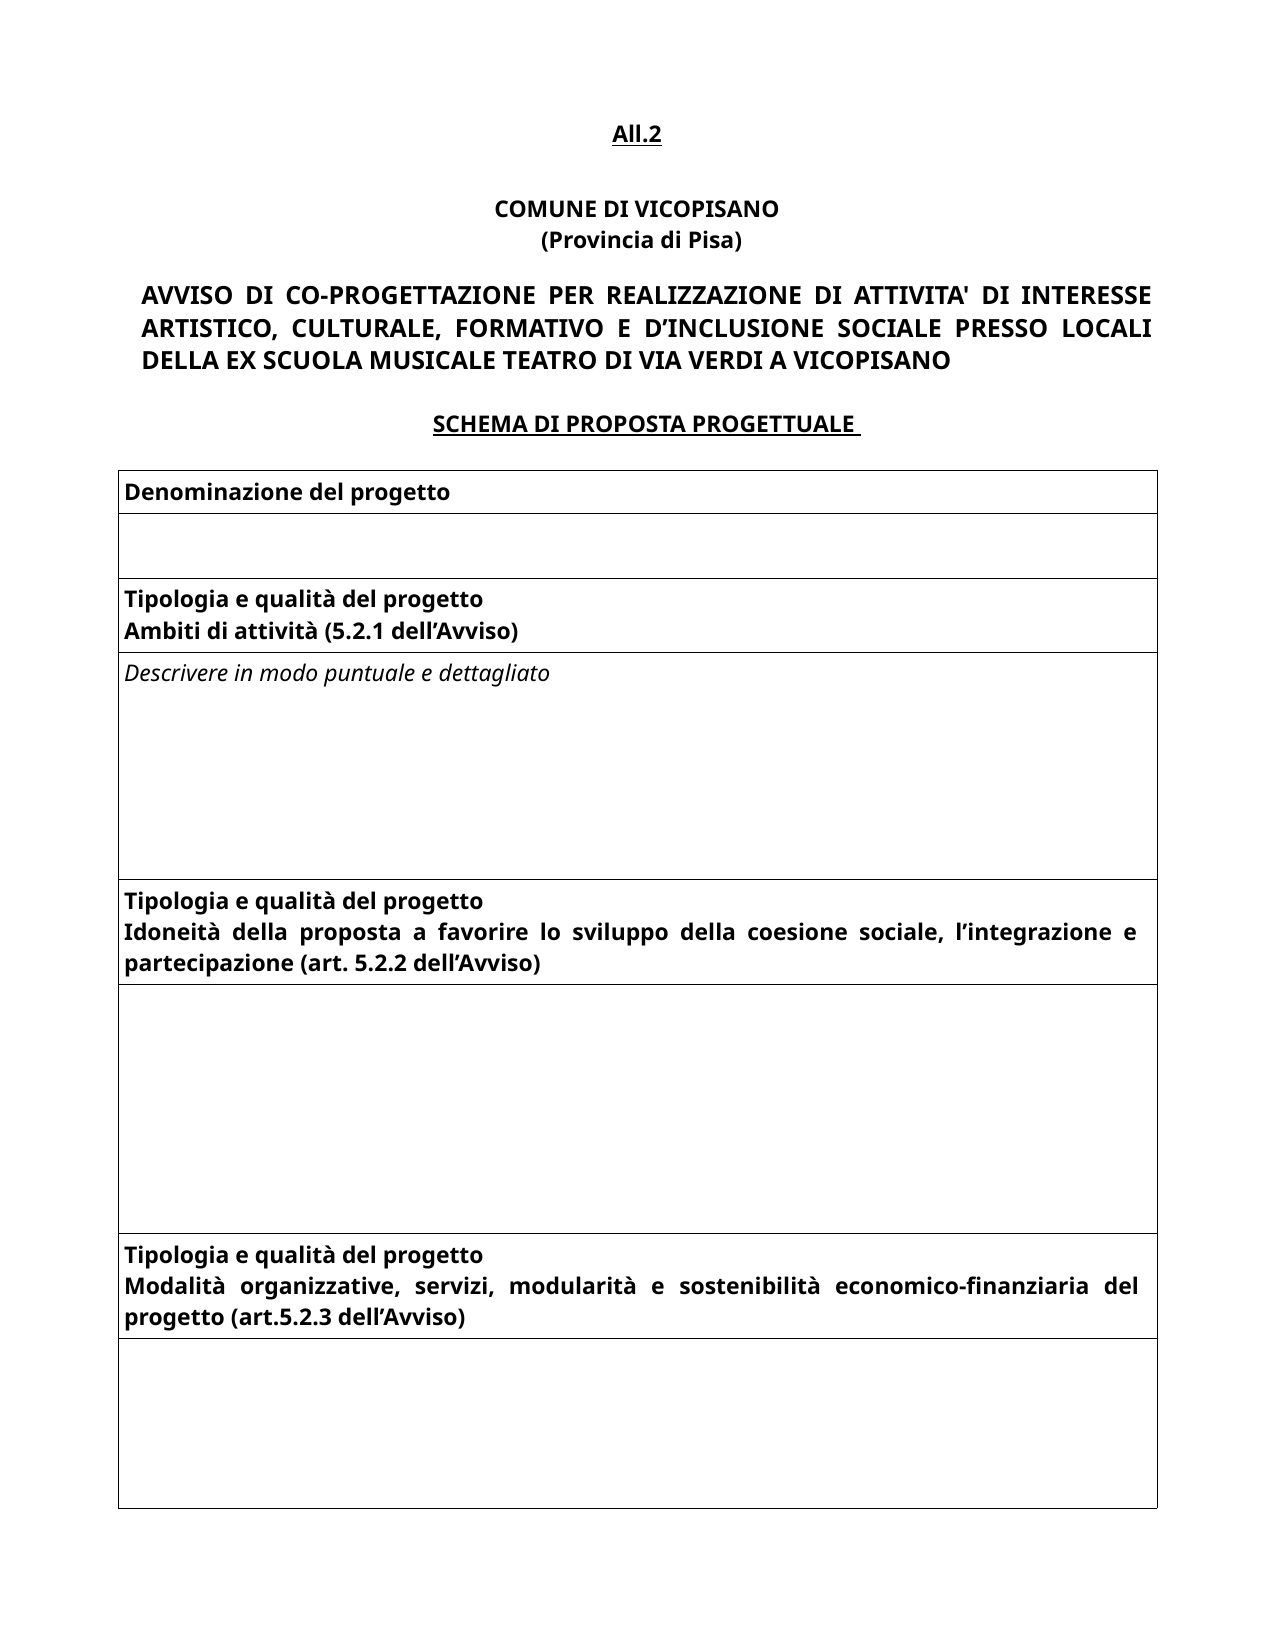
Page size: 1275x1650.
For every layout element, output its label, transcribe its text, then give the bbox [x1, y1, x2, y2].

text All.2 [476, 118, 797, 149]
table_cell Tipologia e qualità del progetto Idoneità della proposta a favorire lo sviluppo della coesione sociale, l’integrazione e partecipazione (art. 5.2.2 dell’Avviso) [119, 880, 1157, 984]
table_cell [119, 514, 1157, 577]
text SCHEMA DI PROPOSTA PROGETTUALE [141, 408, 1153, 439]
text AVVISO DI CO-PROGETTAZIONE PER REALIZZAZIONE DI ATTIVITA' DI INTERESSE ARTISTICO, CULTURALE, FORMATIVO E D’INCLUSIONE SOCIALE PRESSO LOCALI DELLA EX SCUOLA MUSICALE TEATRO DI VIA VERDI A VICOPISANO [141, 278, 1153, 377]
table_cell Descrivere in modo puntuale e dettagliato [119, 653, 1157, 879]
subtitle COMUNE DI VICOPISANO [476, 193, 797, 224]
text (Provincia di Pisa) [518, 224, 756, 256]
table_cell Tipologia e qualità del progetto Ambiti di attività (5.2.1 dell’Avviso) [119, 579, 1157, 652]
table_header Denominazione del progetto [119, 471, 1157, 513]
table_cell Tipologia e qualità del progetto Modalità organizzative, servizi, modularità e sostenibilità economico-finanziaria del progetto (art.5.2.3 dell’Avviso) [119, 1234, 1157, 1338]
table_cell [119, 1339, 1157, 1508]
table_cell [119, 985, 1157, 1233]
